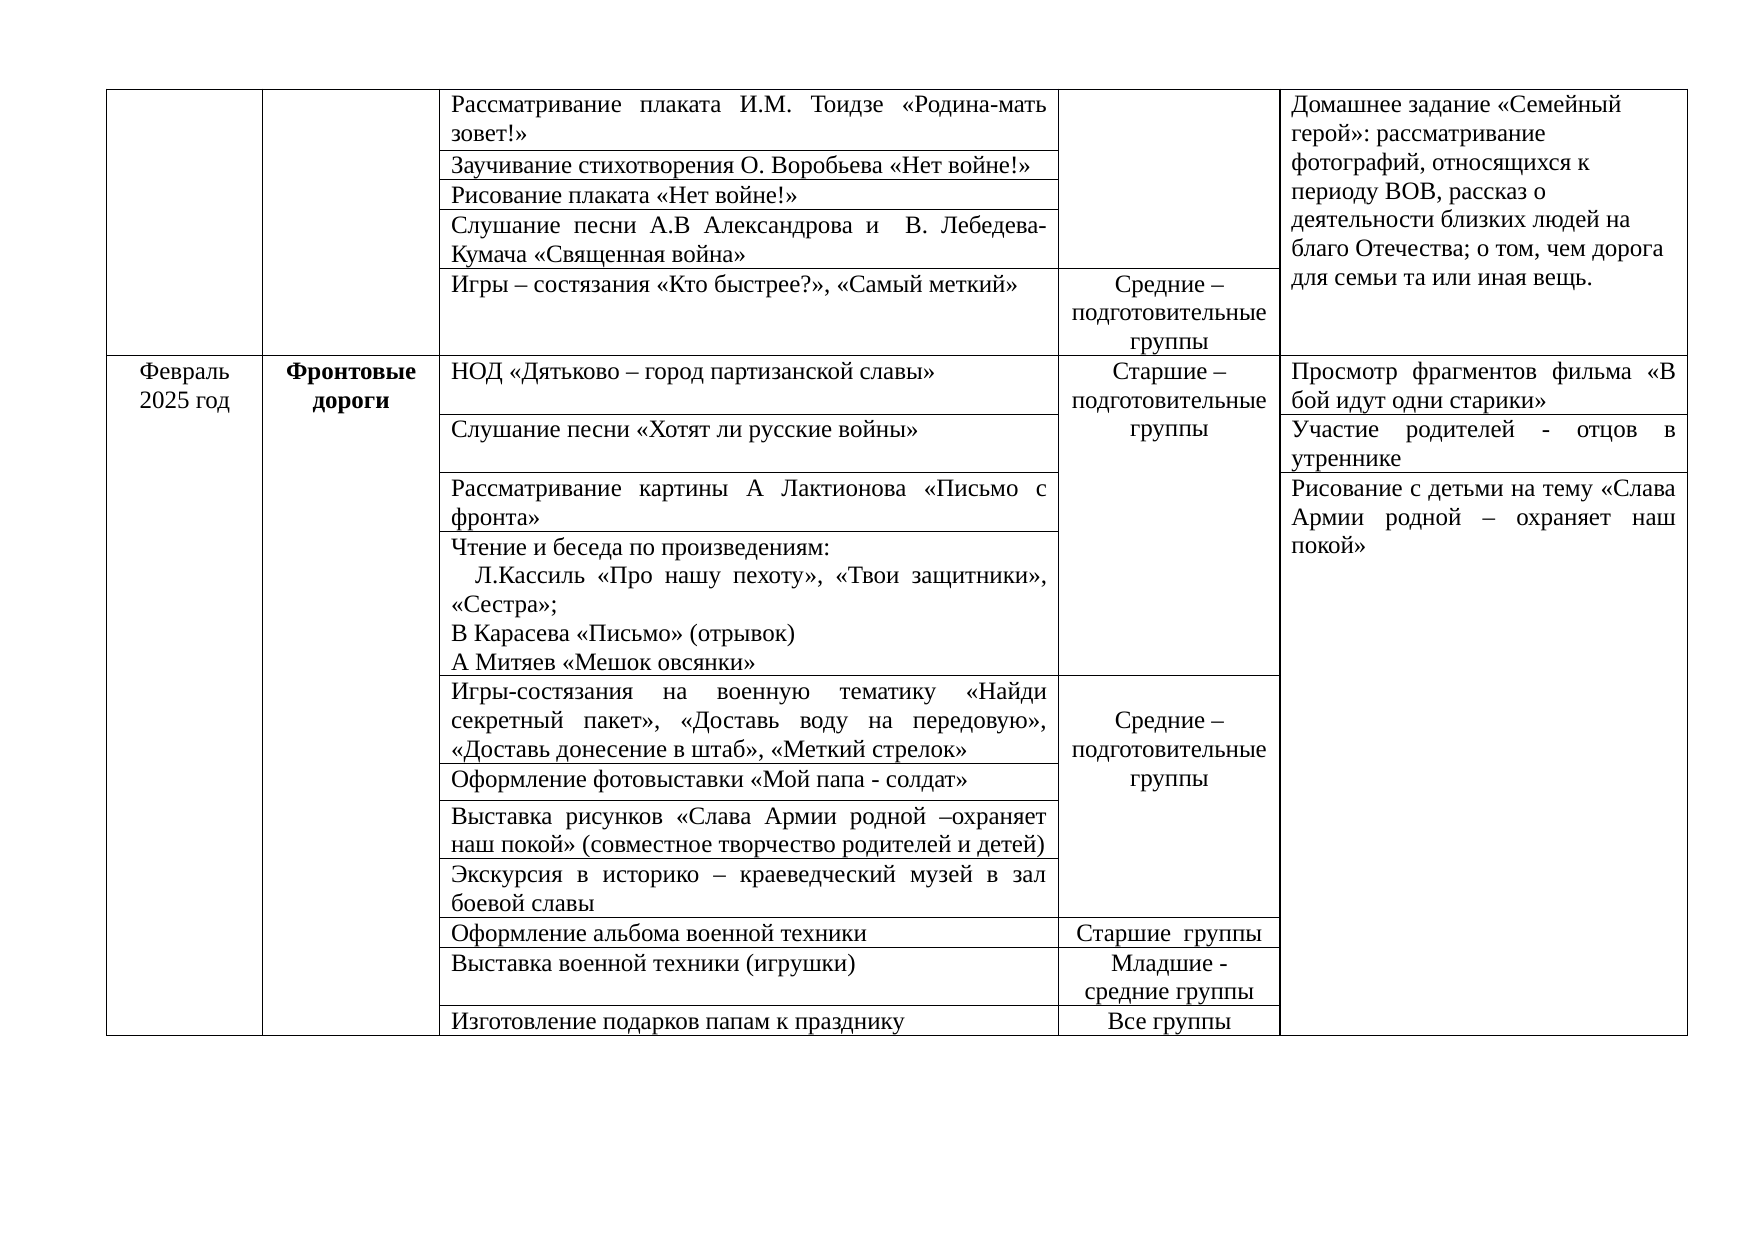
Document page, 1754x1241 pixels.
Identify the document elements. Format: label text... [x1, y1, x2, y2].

table_cell Рассматривание плаката И.М. Тоидзе «Родина-мать зовет!» [440, 90, 1058, 149]
table_cell Рисование с детьми на тему «Слава Армии родной – охраняет наш покой» [1281, 473, 1687, 1035]
table_cell Средние –подготовительные группы [1059, 269, 1279, 355]
table_cell Старшие группы [1059, 918, 1279, 947]
table_cell Чтение и беседа по произведениям: Л.Кассиль «Про нашу пехоту», «Твои защитники», «Сестра»; В Карасева «Письмо» (отрывок) А Митяев «Мешок овсянки» [440, 532, 1058, 675]
table_cell Экскурсия в историко – краеведческий музей в зал боевой славы [440, 859, 1058, 917]
table_cell Старшие –подготовительные группы [1059, 356, 1279, 675]
table_cell Все группы [1059, 1006, 1279, 1035]
table_cell Игры – состязания «Кто быстрее?», «Самый меткий» [440, 269, 1058, 355]
table_cell Младшие -средние группы [1059, 948, 1279, 1005]
table_cell Фронтовые дороги [263, 356, 439, 1035]
table_cell Участие родителей - отцов в утреннике [1281, 415, 1687, 472]
table_cell Рисование плаката «Нет войне!» [440, 180, 1058, 209]
table_cell [263, 90, 439, 355]
table_cell Слушание песни «Хотят ли русские войны» [440, 415, 1058, 472]
table_cell Изготовление подарков папам к празднику [440, 1006, 1058, 1035]
table_cell Февраль 2025 год [107, 356, 262, 1035]
table_cell Оформление фотовыставки «Мой папа - солдат» [440, 764, 1058, 800]
table_cell Домашнее задание «Семейный герой»: рассматривание фотографий, относящихся к периоду ВОВ, рассказ о деятельности близких людей на благо Отечества; о том, чем дорога для семьи та или иная вещь. [1281, 90, 1687, 355]
table_cell Заучивание стихотворения О. Воробьева «Нет войне!» [440, 151, 1058, 179]
table_cell Просмотр фрагментов фильма «В бой идут одни старики» [1281, 356, 1687, 413]
table_cell Слушание песни А.В Александрова и В. Лебедева-Кумача «Священная война» [440, 210, 1058, 268]
table_cell Средние –подготовительные группы [1059, 676, 1279, 917]
table_cell Выставка военной техники (игрушки) [440, 948, 1058, 1005]
table_cell Выставка рисунков «Слава Армии родной –охраняет наш покой» (совместное творчество родителей и детей) [440, 801, 1058, 858]
table_cell [1059, 90, 1279, 268]
table_cell Оформление альбома военной техники [440, 918, 1058, 947]
table_cell НОД «Дятьково – город партизанской славы» [440, 356, 1058, 413]
table_cell Игры-состязания на военную тематику «Найди секретный пакет», «Доставь воду на передовую», «Доставь донесение в штаб», «Меткий стрелок» [440, 676, 1058, 763]
table_cell Рассматривание картины А Лактионова «Письмо с фронта» [440, 473, 1058, 531]
table_cell [107, 90, 262, 355]
